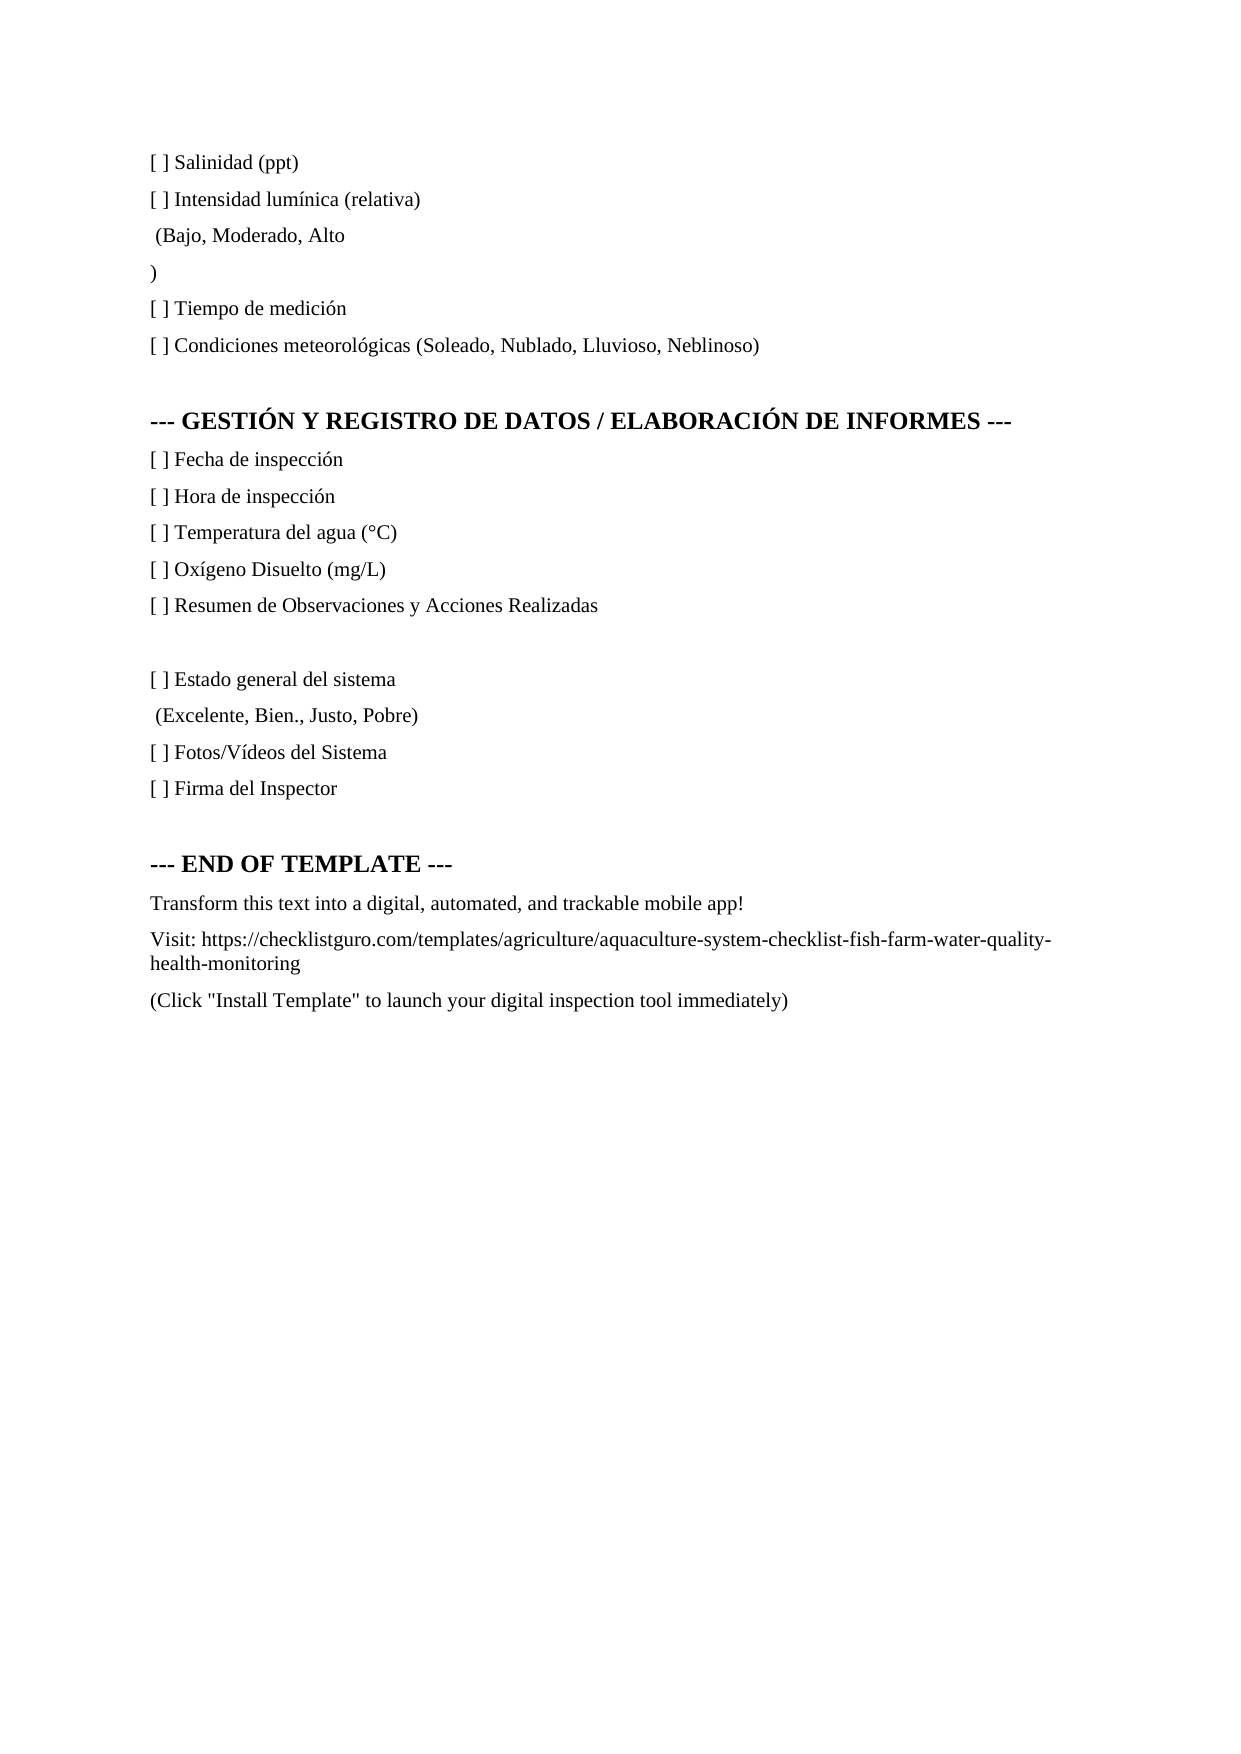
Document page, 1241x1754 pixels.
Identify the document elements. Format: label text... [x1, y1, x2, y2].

text ) [150, 260, 1090, 284]
text [ ] Temperatura del agua (°C) [150, 520, 1090, 544]
text --- END OF TEMPLATE --- [150, 849, 1090, 878]
text [ ] Resumen de Observaciones y Acciones Realizadas [150, 593, 1090, 617]
text Transform this text into a digital, automated, and trackable mobile app! [150, 891, 1090, 915]
text [ ] Tiempo de medición [150, 296, 1090, 320]
text (Excelente, Bien., Justo, Pobre) [150, 703, 1090, 727]
text --- GESTIÓN Y REGISTRO DE DATOS / ELABORACIÓN DE INFORMES --- [150, 406, 1090, 435]
text [ ] Estado general del sistema [150, 667, 1090, 691]
text [ ] Oxígeno Disuelto (mg/L) [150, 557, 1090, 581]
text (Bajo, Moderado, Alto [150, 223, 1090, 247]
text [ ] Fotos/Vídeos del Sistema [150, 740, 1090, 764]
text [ ] Condiciones meteorológicas (Soleado, Nublado, Lluvioso, Neblinoso) [150, 333, 1090, 357]
text (Click "Install Template" to launch your digital inspection tool immediately) [150, 988, 1090, 1012]
text Visit: https://checklistguro.com/templates/agriculture/aquaculture-system-checklist-fish-farm-water-quality-health-monitoring [150, 927, 1090, 975]
text [ ] Hora de inspección [150, 484, 1090, 508]
text [ ] Firma del Inspector [150, 776, 1090, 800]
text [ ] Intensidad lumínica (relativa) [150, 187, 1090, 211]
text [ ] Salinidad (ppt) [150, 150, 1090, 174]
text [ ] Fecha de inspección [150, 447, 1090, 471]
